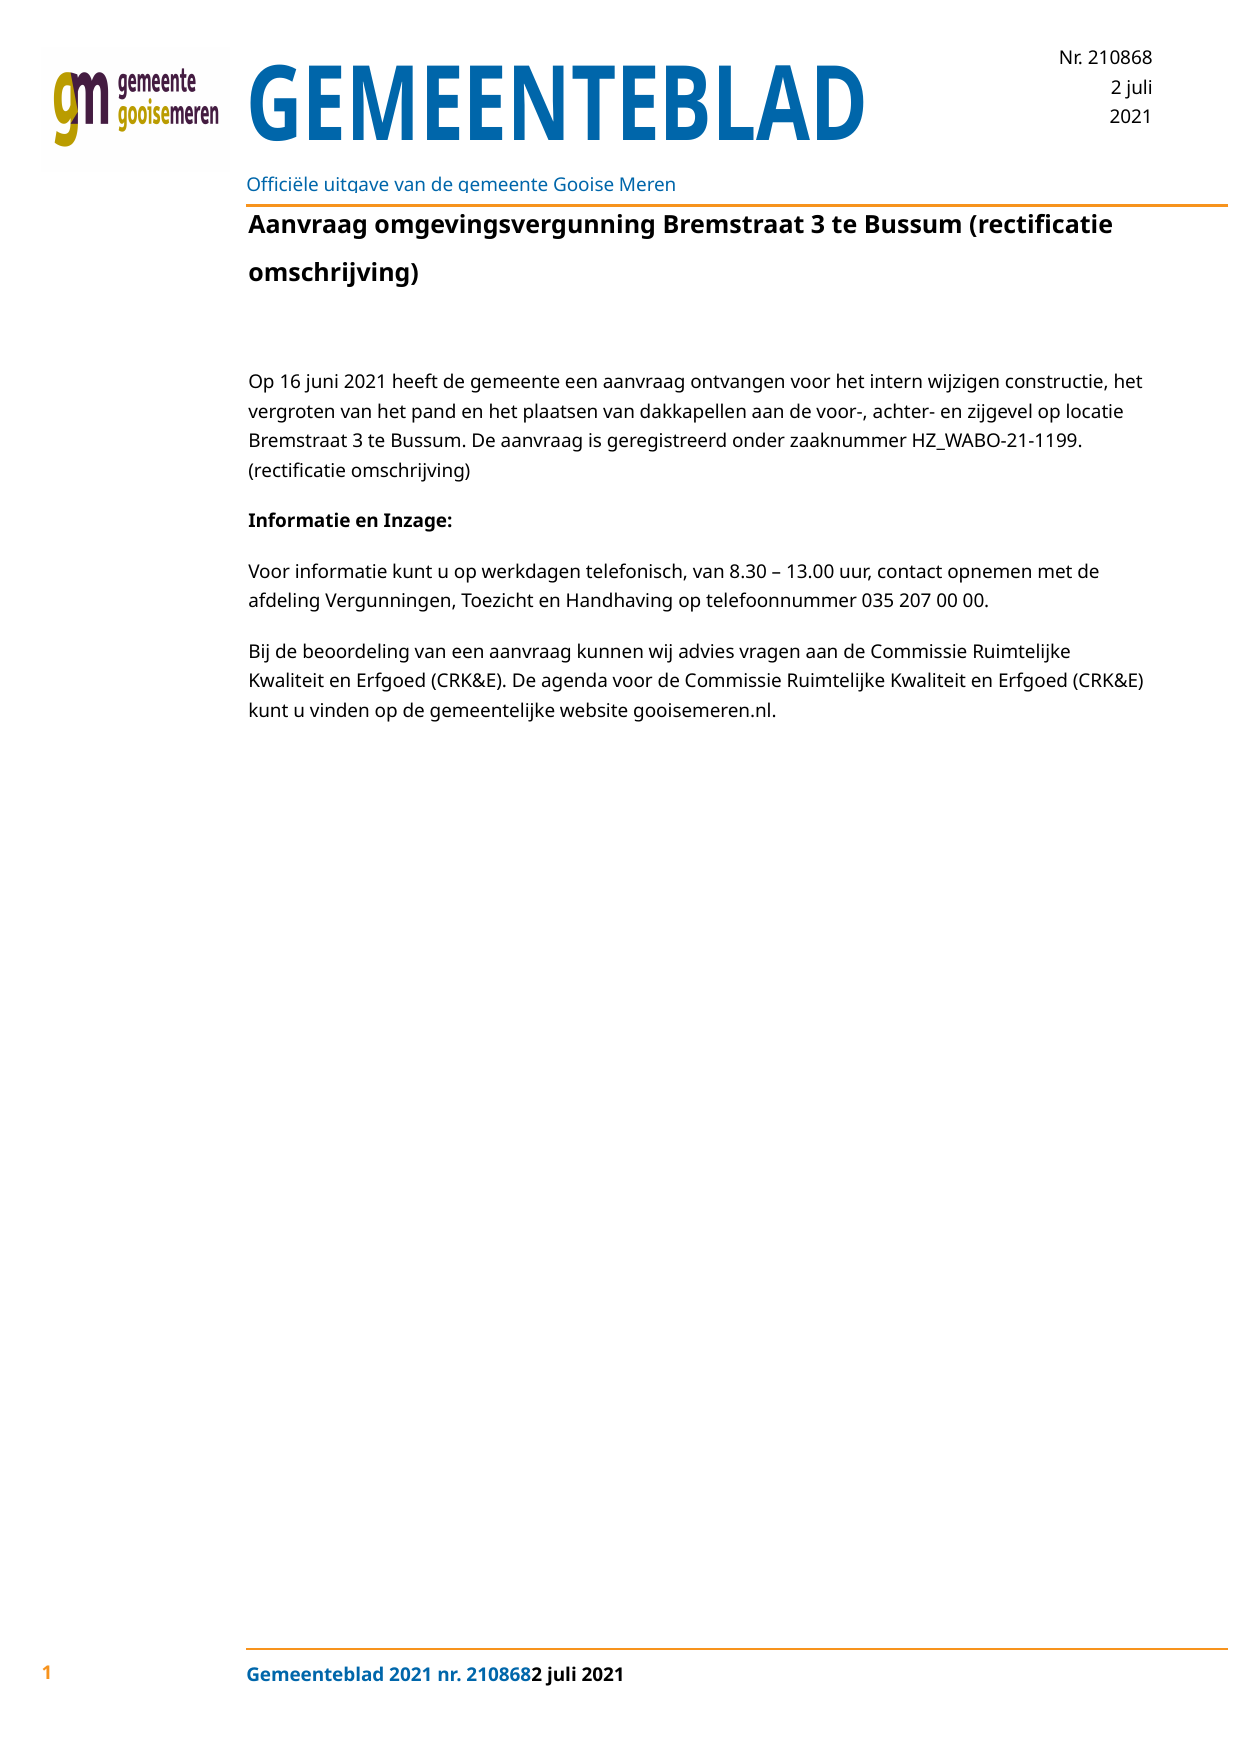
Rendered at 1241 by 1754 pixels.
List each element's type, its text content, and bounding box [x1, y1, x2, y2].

text Op 16 juni 2021 heeft de gemeente een aanvraag ontvangen voor het intern wijzigen constructie, het vergroten van het pand en het plaatsen van dakkapellen aan de voor-, achter- en zijgevel op locatie Bremstraat 3 te Bussum. De aanvraag is geregistreerd onder zaaknummer HZ_WABO-21-1199. (rectificatie omschrijving) [248, 368, 1152, 483]
text Aanvraag omgevingsvergunning Bremstraat 3 te Bussum (rectificatie omschrijving) [248, 207, 1152, 288]
text Bij de beoordeling van een aanvraag kunnen wij advies vragen aan de Commissie Ruimtelijke Kwaliteit en Erfgoed (CRK&E). De agenda voor de Commissie Ruimtelijke Kwaliteit en Erfgoed (CRK&E) kunt u vinden op de gemeentelijke website gooisemeren.nl. [248, 638, 1152, 723]
text Voor informatie kunt u op werkdagen telefonisch, van 8.30 – 13.00 uur, contact opnemen met de afdeling Vergunningen, Toezicht en Handhaving op telefoonnummer 035 207 00 00. [248, 558, 1152, 613]
picture [41, 47, 231, 172]
text Informatie en Inzage: [248, 507, 1152, 533]
